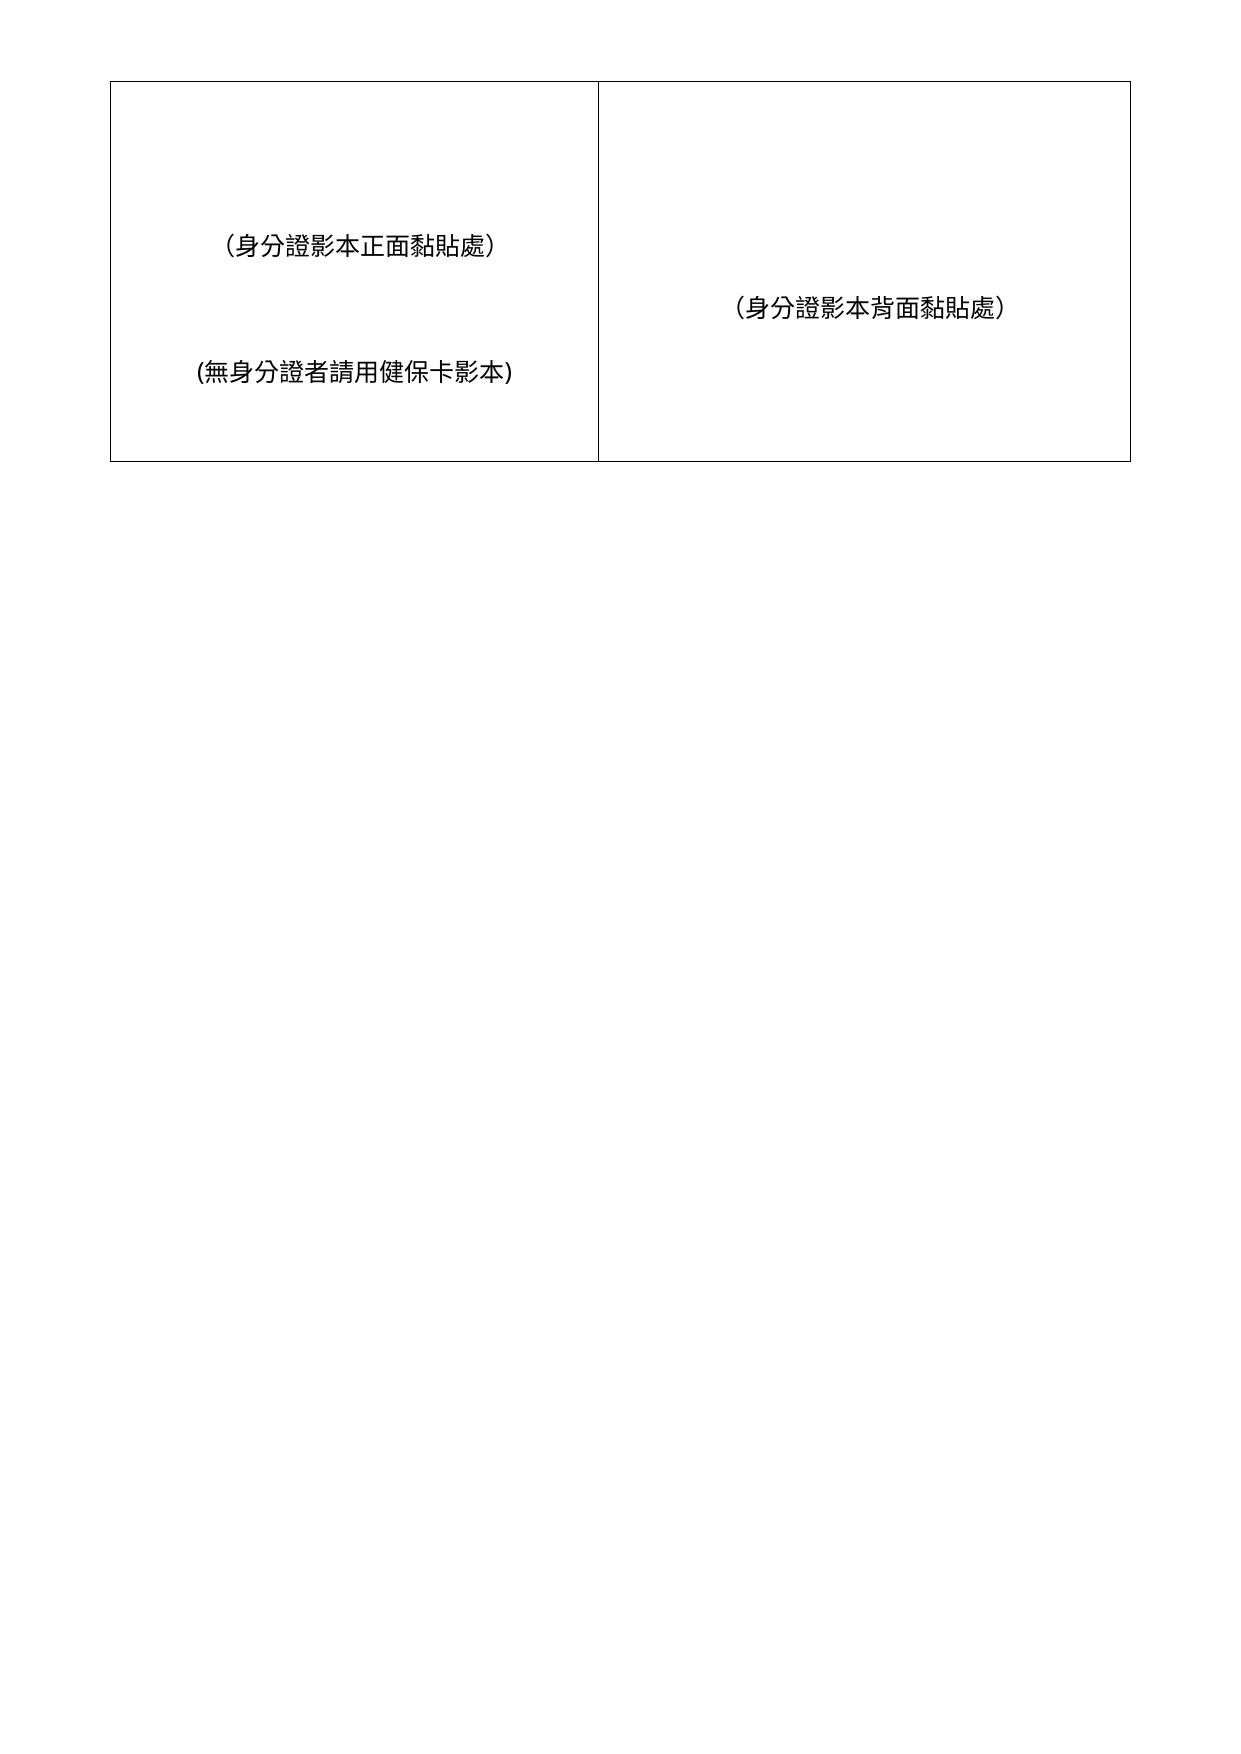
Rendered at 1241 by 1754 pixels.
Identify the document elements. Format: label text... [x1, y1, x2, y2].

table_cell （身分證影本正面黏貼處） (無身分證者請用健保卡影本) [111, 82, 598, 461]
table_cell （身分證影本背面黏貼處） [599, 82, 1130, 461]
